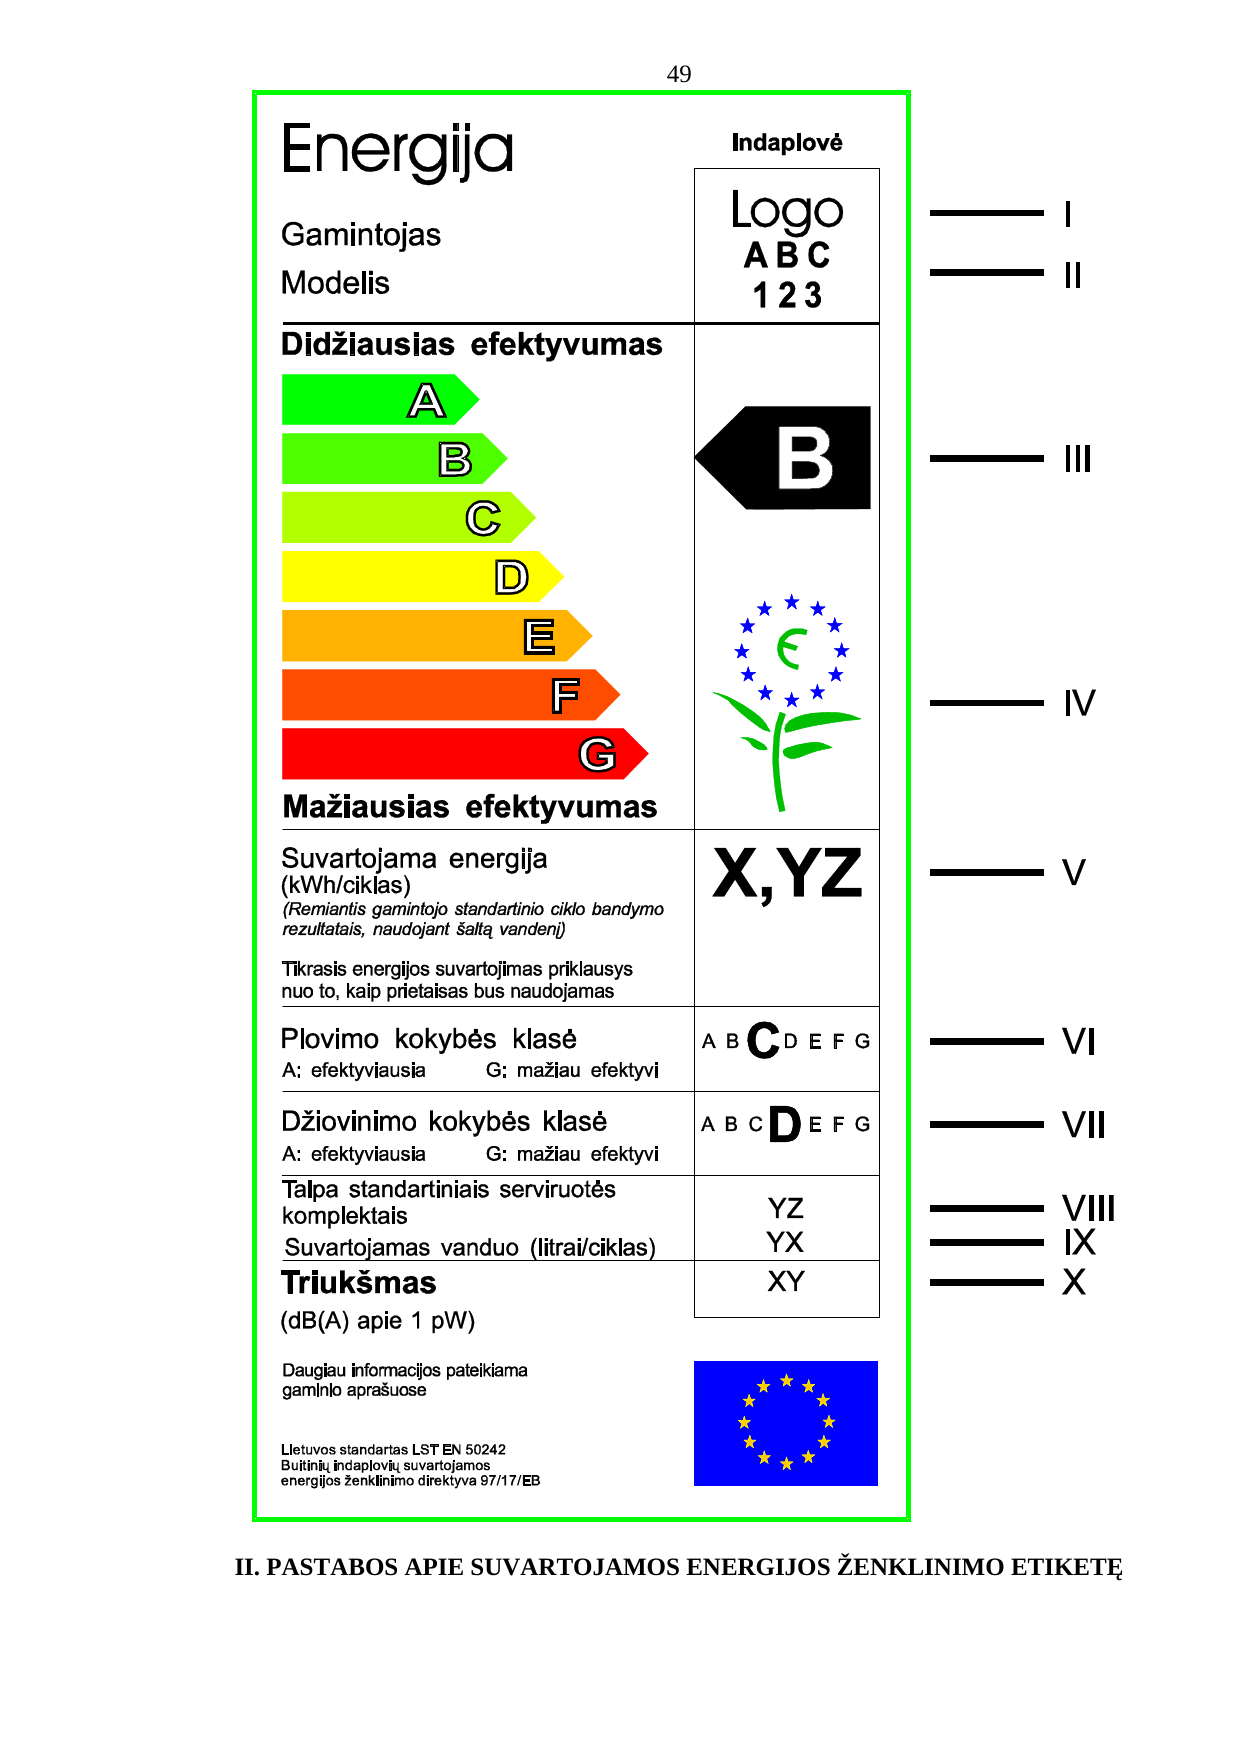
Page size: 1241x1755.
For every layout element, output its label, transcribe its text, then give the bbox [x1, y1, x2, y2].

text II. PASTABOS APIE SUVARTOJAMOS ENERGIJOS ŽENKLINIMO ETIKETĘ [177, 1552, 1181, 1581]
